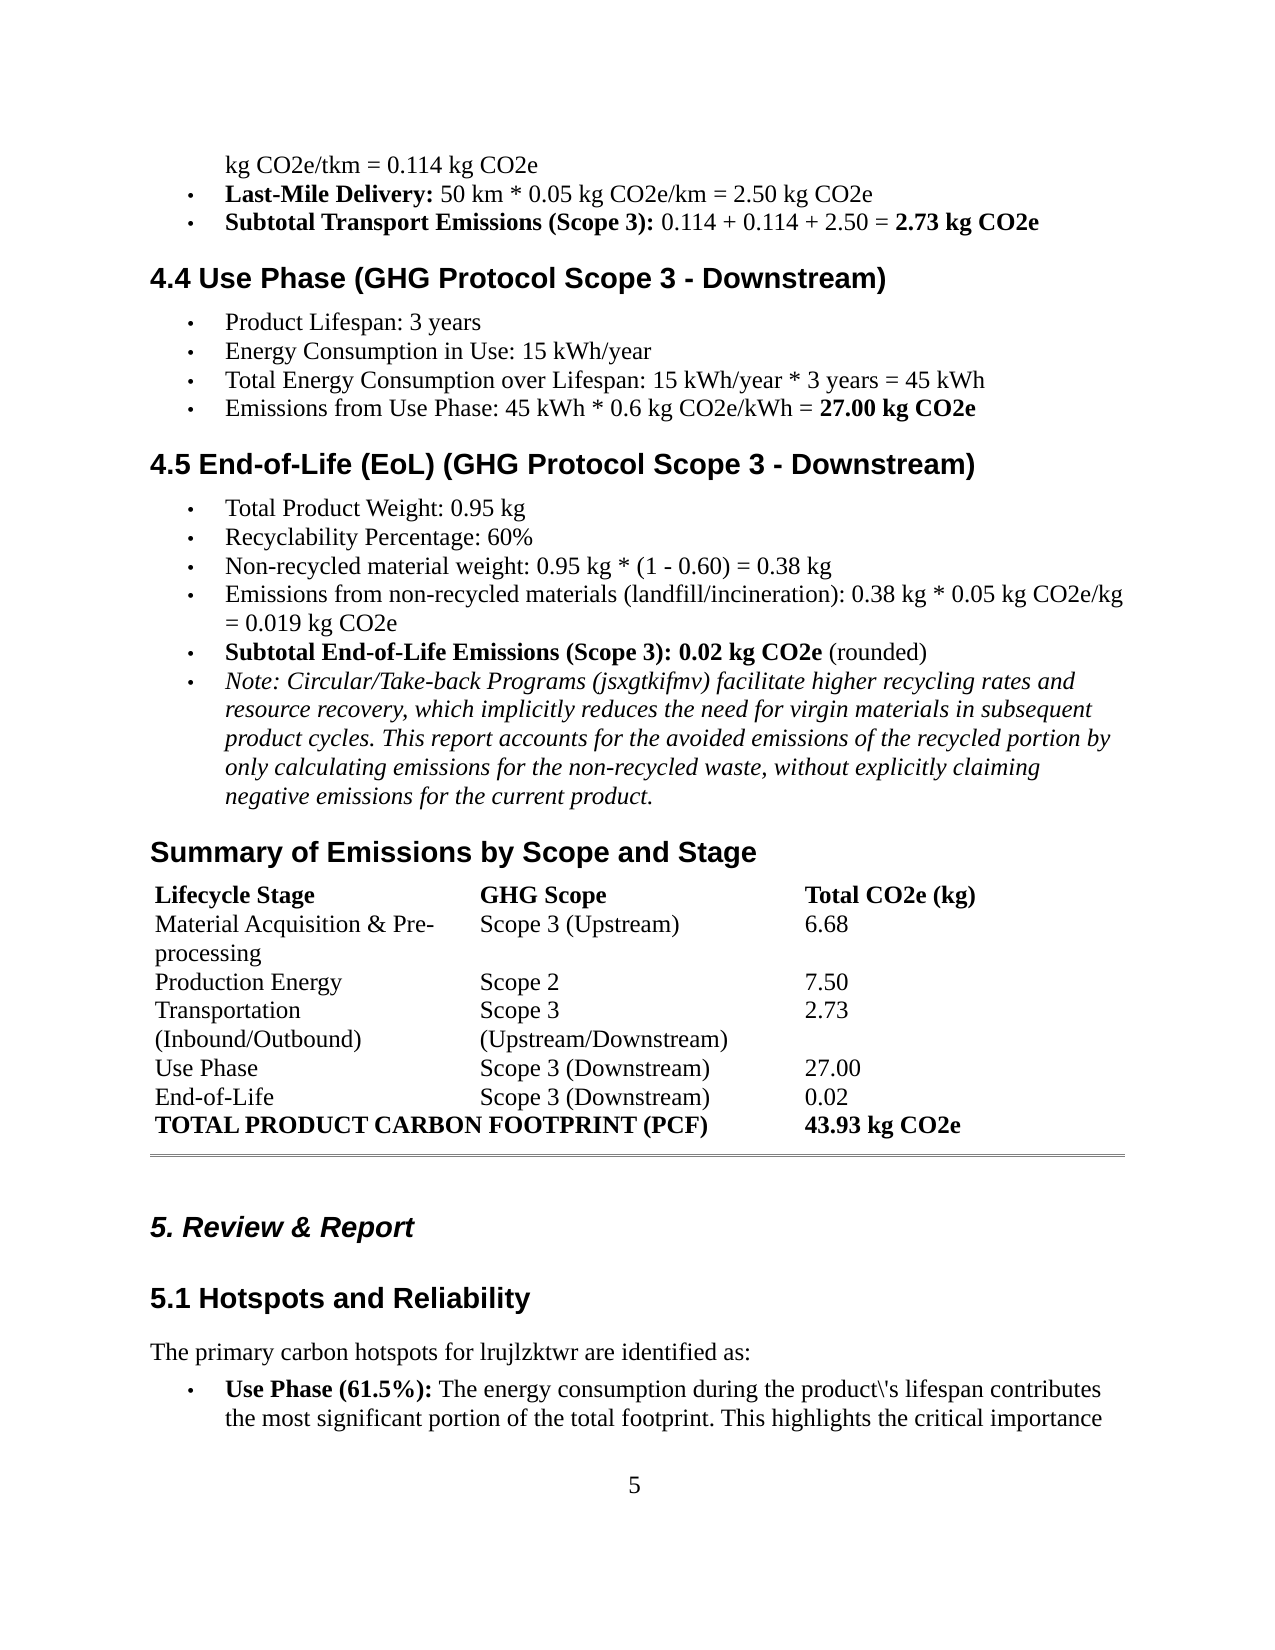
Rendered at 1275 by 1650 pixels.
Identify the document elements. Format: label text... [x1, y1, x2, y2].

list Product Lifespan: 3 years [187, 307, 1125, 336]
subtitle 5.1 Hotspots and Reliability [150, 1282, 1125, 1315]
list Use Phase (61.5%): The energy consumption during the product\'s lifespan contributes the most significant portion of the total footprint. This highlights the critical importance [187, 1374, 1125, 1432]
table_cell Material Acquisition & Pre-processing [150, 909, 475, 967]
subtitle Summary of Emissions by Scope and Stage [150, 834, 1125, 868]
table_cell Transportation (Inbound/Outbound) [150, 996, 475, 1053]
table_header GHG Scope [475, 881, 800, 909]
table_cell 43.93 kg CO2e [800, 1111, 1125, 1139]
table_cell End-of-Life [150, 1082, 475, 1111]
list Recyclability Percentage: 60% [187, 522, 1125, 551]
table_cell Scope 3 (Downstream) [475, 1082, 800, 1111]
table_cell Scope 3 (Downstream) [475, 1053, 800, 1082]
table_cell TOTAL PRODUCT CARBON FOOTPRINT (PCF) [150, 1111, 800, 1139]
subtitle 5. Review & Report [150, 1211, 1125, 1244]
list Energy Consumption in Use: 15 kWh/year [187, 336, 1125, 365]
table_cell Production Energy [150, 967, 475, 996]
table_cell Use Phase [150, 1053, 475, 1082]
table_cell 0.02 [800, 1082, 1125, 1111]
list Last-Mile Delivery: 50 km * 0.05 kg CO2e/km = 2.50 kg CO2e [187, 179, 1125, 207]
table_header Total CO2e (kg) [800, 881, 1125, 909]
list Total Product Weight: 0.95 kg [187, 493, 1125, 522]
table_cell Scope 2 [475, 967, 800, 996]
table_cell 27.00 [800, 1053, 1125, 1082]
list Note: Circular/Take-back Programs (jsxgtkifmv) facilitate higher recycling rates and resource recovery, which implicitly reduces the need for virgin materials in subsequent product cycles. This report accounts for the avoided emissions of the recycled portion by only calculating emissions for the non-recycled waste, without explicitly claiming negative emissions for the current product. [187, 666, 1125, 809]
list Non-recycled material weight: 0.95 kg * (1 - 0.60) = 0.38 kg [187, 551, 1125, 579]
text The primary carbon hotspots for lrujlzktwr are identified as: [150, 1337, 1125, 1365]
list Emissions from Use Phase: 45 kWh * 0.6 kg CO2e/kWh = 27.00 kg CO2e [187, 393, 1125, 422]
list Total Energy Consumption over Lifespan: 15 kWh/year * 3 years = 45 kWh [187, 365, 1125, 393]
table_cell 7.50 [800, 967, 1125, 996]
table_cell Scope 3 (Upstream) [475, 909, 800, 967]
subtitle 4.4 Use Phase (GHG Protocol Scope 3 - Downstream) [150, 261, 1125, 295]
list Emissions from non-recycled materials (landfill/incineration): 0.38 kg * 0.05 kg CO2e/kg = 0.019 kg CO2e [187, 579, 1125, 637]
list Subtotal Transport Emissions (Scope 3): 0.114 + 0.114 + 2.50 = 2.73 kg CO2e [187, 207, 1125, 236]
table_header Lifecycle Stage [150, 881, 475, 909]
list Subtotal End-of-Life Emissions (Scope 3): 0.02 kg CO2e (rounded) [187, 637, 1125, 666]
list kg CO2e/tkm = 0.114 kg CO2e [187, 150, 1125, 179]
subtitle 4.5 End-of-Life (EoL) (GHG Protocol Scope 3 - Downstream) [150, 447, 1125, 481]
table_cell 6.68 [800, 909, 1125, 967]
table_cell Scope 3 (Upstream/Downstream) [475, 996, 800, 1053]
table_cell 2.73 [800, 996, 1125, 1053]
